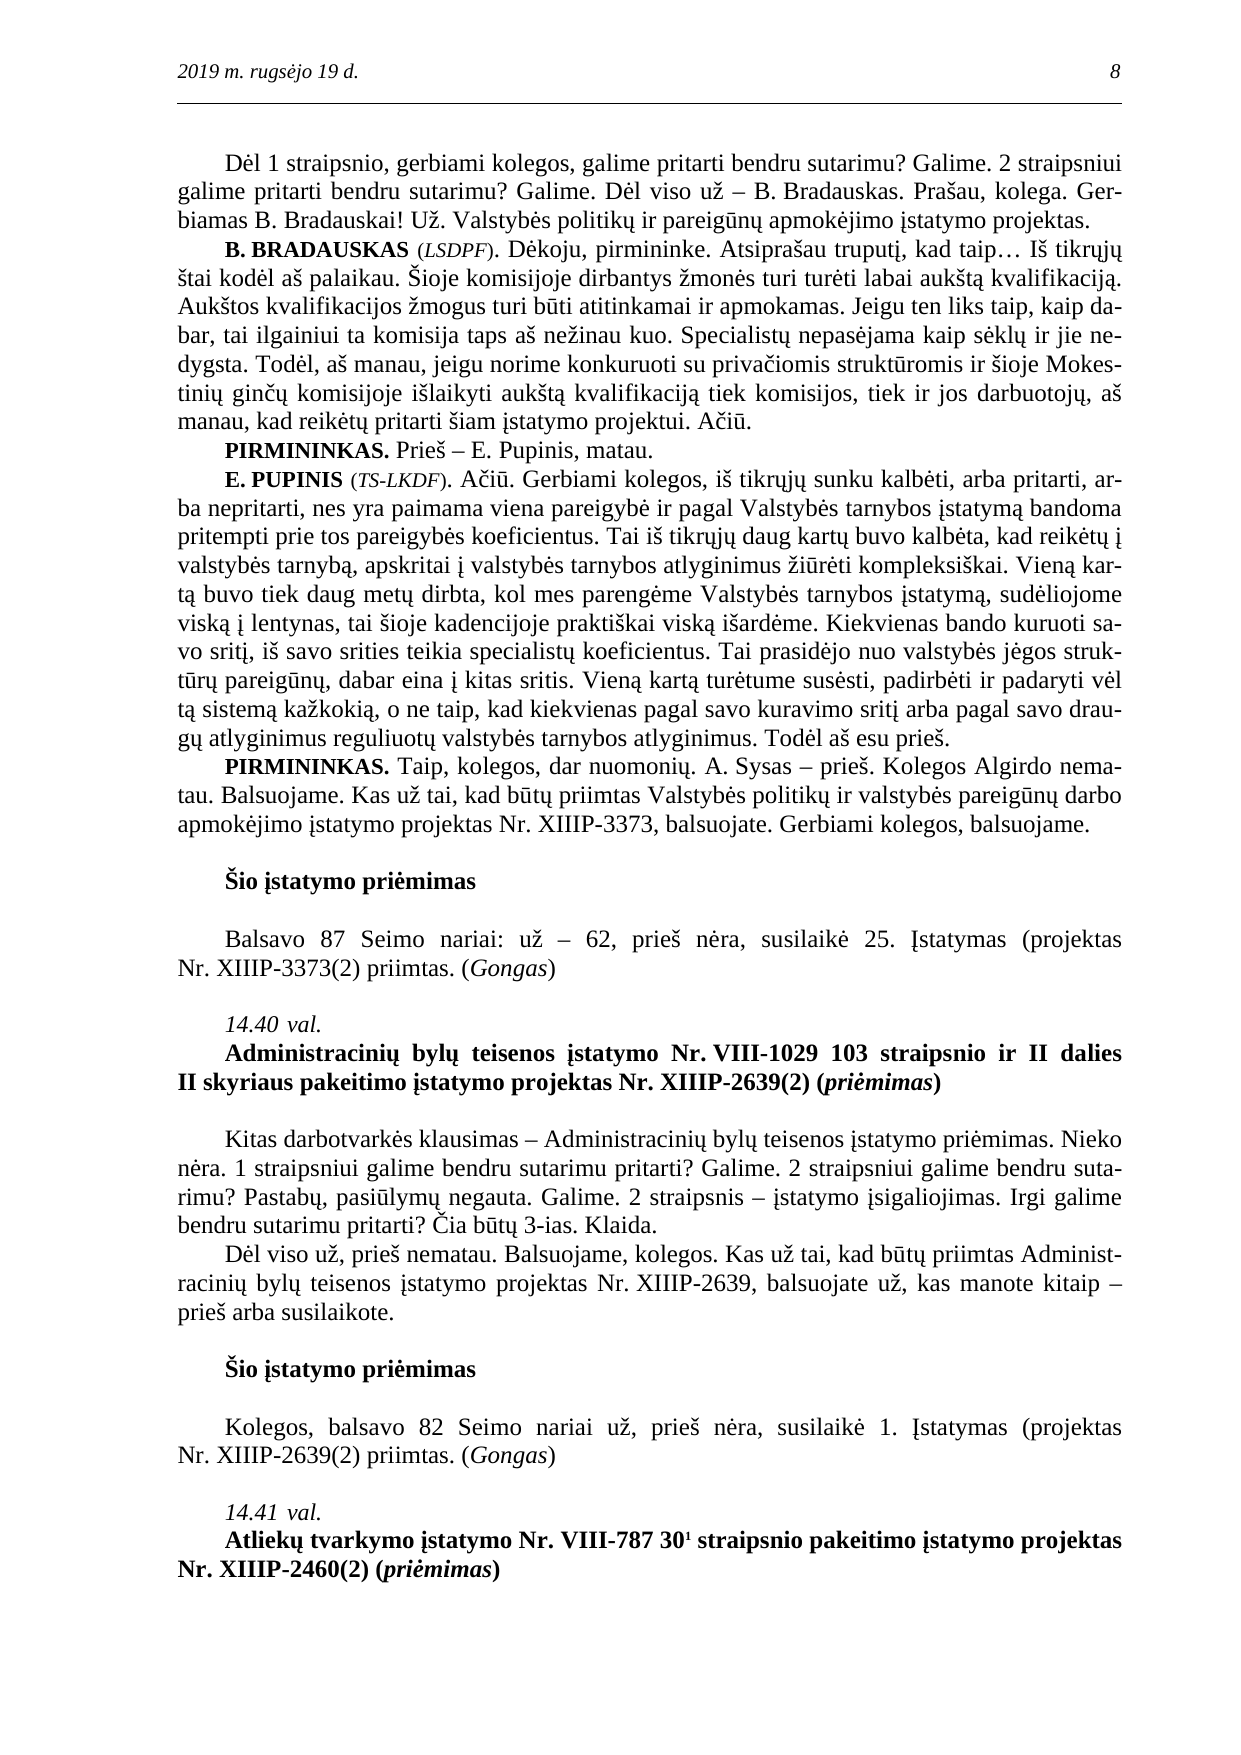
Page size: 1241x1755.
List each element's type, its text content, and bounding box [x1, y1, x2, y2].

text Dėl vi­so už, prieš ne­ma­tau. Bal­suo­ja­me, ko­le­gos. Kas už tai, kad bū­tų pri­im­tas Ad­mi­nist­ra­ci­nių by­lų tei­se­nos įsta­ty­mo pro­jek­tas Nr. XIIIP-2639, bal­suo­ja­te už, kas ma­no­te ki­taip – prieš ar­ba su­si­lai­ko­te. [177, 1239, 1122, 1325]
text PIRMININKAS. Prieš – E. Pu­pi­nis, ma­tau. [177, 435, 1122, 464]
text Šio įsta­ty­mo pri­ėmi­mas [177, 1354, 1122, 1383]
text E. PUPINIS (TS-LKDF). Ačiū. Ger­bia­mi ko­le­gos, iš tik­rų­jų sun­ku kal­bė­ti, ar­ba pri­tar­ti, ar­ba ne­pri­tar­ti, nes yra pa­ima­ma vie­na pa­rei­gy­bė ir pa­gal Vals­ty­bės tar­ny­bos įsta­ty­mą ban­do­ma pri­temp­ti prie tos pa­rei­gy­bės ko­e­fi­cien­tus. Tai iš tik­rų­jų daug kar­tų bu­vo kal­bė­ta, kad rei­kė­tų į vals­ty­bės tar­ny­bą, ap­skri­tai į vals­ty­bės tar­ny­bos at­ly­gi­ni­mus žiū­rė­ti kom­plek­siš­kai. Vie­ną kar­tą bu­vo tiek daug me­tų dirb­ta, kol mes pa­ren­gė­me Vals­ty­bės tar­ny­bos įsta­ty­mą, su­dė­lio­jome vis­ką į len­ty­nas, tai šio­je ka­den­ci­jo­je prak­tiš­kai vis­ką iš­ar­dė­me. Kiek­vie­nas ban­do ku­ruo­ti sa­vo sri­tį, iš sa­vo sri­ties tei­kia spe­cia­lis­tų ko­e­fi­cien­tus. Tai pra­si­dė­jo nuo vals­ty­bės jė­gos struk­tū­rų pa­rei­gū­nų, da­bar ei­na į ki­tas sri­tis. Vie­ną kar­tą tu­rė­tu­me su­sės­ti, pa­dir­bė­ti ir pa­da­ry­ti vėl tą sis­te­mą kaž­ko­kią, o ne taip, kad kiek­vie­nas pa­gal sa­vo ku­ra­vi­mo sri­tį ar­ba pa­gal sa­vo drau­gų at­ly­gi­ni­mus re­gu­liuo­tų vals­ty­bės tar­ny­bos at­ly­gi­ni­mus. To­dėl aš esu prieš. [177, 464, 1122, 751]
text Dėl 1 straips­nio, ger­bia­mi ko­le­gos, ga­li­me pri­tar­ti ben­dru su­ta­ri­mu? Ga­li­me. 2 straips­niui ga­li­me pri­tar­ti ben­dru su­ta­ri­mu? Ga­li­me. Dėl vi­so už – B. Bra­daus­kas. Pra­šau, ko­le­ga. Ger­bia­mas B. Bra­daus­kai! Už. Vals­ty­bės po­li­ti­kų ir pa­rei­gū­nų ap­mo­kė­ji­mo įsta­ty­mo pro­jek­tas. [177, 148, 1122, 234]
text Ko­le­gos, bal­sa­vo 82 Sei­mo na­riai už, prieš nė­ra, su­si­lai­kė 1. Įsta­ty­mas (pro­jek­tas Nr. XIIIP-2639(2) pri­im­tas. (Gon­gas) [177, 1412, 1122, 1469]
text Šio įsta­ty­mo pri­ėmi­mas [177, 866, 1122, 895]
text B. BRADAUSKAS (LSDPF). Dė­ko­ju, pir­mi­nin­ke. At­si­pra­šau tru­pu­tį, kad taip… Iš tik­rų­jų štai ko­dėl aš pa­lai­kau. Šio­je ko­mi­si­jo­je dir­ban­tys žmo­nės tu­ri tu­rė­ti la­bai aukš­tą kva­li­fi­ka­ci­ją. Aukš­tos kva­li­fi­ka­ci­jos žmo­gus tu­ri bū­ti ati­tin­ka­mai ir ap­mo­ka­mas. Jei­gu ten liks taip, kaip da­bar, tai il­gai­niui ta ko­mi­si­ja taps aš ne­ži­nau kuo. Spe­cia­lis­tų ne­pa­sė­ja­ma kaip sėk­lų ir jie ne­dygs­ta. To­dėl, aš ma­nau, jei­gu no­ri­me kon­ku­ruo­ti su pri­va­čio­mis struk­tū­ro­mis ir šio­je Mo­kes­ti­nių gin­čų ko­mi­sijo­je iš­lai­ky­ti aukš­tą kva­li­fi­ka­ci­ją tiek ko­mi­si­jos, tiek ir jos dar­buo­to­jų, aš ma­nau, kad rei­kė­tų pri­tar­ti šiam įsta­ty­mo pro­jek­tui. Ačiū. [177, 234, 1122, 435]
text Ad­mi­nist­ra­ci­nių by­lų tei­se­nos įsta­ty­mo Nr. VIII-1029 103 straips­nio ir II da­lies II sky­riaus pa­kei­ti­mo įsta­ty­mo pro­jek­tas Nr. XIIIP-2639(2) (pri­ėmi­mas) [177, 1038, 1122, 1095]
text PIRMININKAS. Taip, ko­le­gos, dar nuo­mo­nių. A. Sy­sas – prieš. Ko­le­gos Al­gir­do ne­ma­tau. Bal­suo­ja­me. Kas už tai, kad bū­tų pri­im­tas Vals­ty­bės po­li­ti­kų ir vals­ty­bės pa­rei­gū­nų dar­bo ap­mo­kė­ji­mo įsta­ty­mo pro­jek­tas Nr. XIIIP-3373, bal­suo­ja­te. Ger­bia­mi ko­le­gos, bal­suo­ja­me. [177, 751, 1122, 838]
text At­lie­kų tvar­ky­mo įsta­ty­mo Nr. VIII-787 301 straips­nio pa­kei­ti­mo įsta­ty­mo projektas Nr. XIIIP-2460(2) (pri­ėmi­mas) [177, 1525, 1122, 1583]
text Ki­tas dar­bo­tvarkės klau­si­mas – Ad­mi­nist­ra­ci­nių by­lų tei­se­nos įsta­ty­mo pri­ėmi­mas. Nie­ko nė­ra. 1 straips­niui ga­li­me ben­dru su­ta­ri­mu pri­tar­ti? Ga­li­me. 2 straips­niui ga­li­me ben­dru su­ta­rimu? Pa­sta­bų, pa­siū­ly­mų ne­gau­ta. Ga­li­me. 2 straips­nis – įsta­ty­mo įsi­ga­lio­ji­mas. Ir­gi ga­li­me ben­dru su­ta­ri­mu pri­tar­ti? Čia bū­tų 3-ias. Klai­da. [177, 1124, 1122, 1239]
text 14.41 val. [224, 1498, 1122, 1525]
text Bal­sa­vo 87 Sei­mo na­riai: už – 62, prieš nė­ra, su­si­lai­kė 25. Įsta­ty­mas (pro­jek­tas Nr. XIIIP-3373(2) pri­im­tas. (Gon­gas) [177, 924, 1122, 981]
text 14.40 val. [224, 1010, 1122, 1038]
